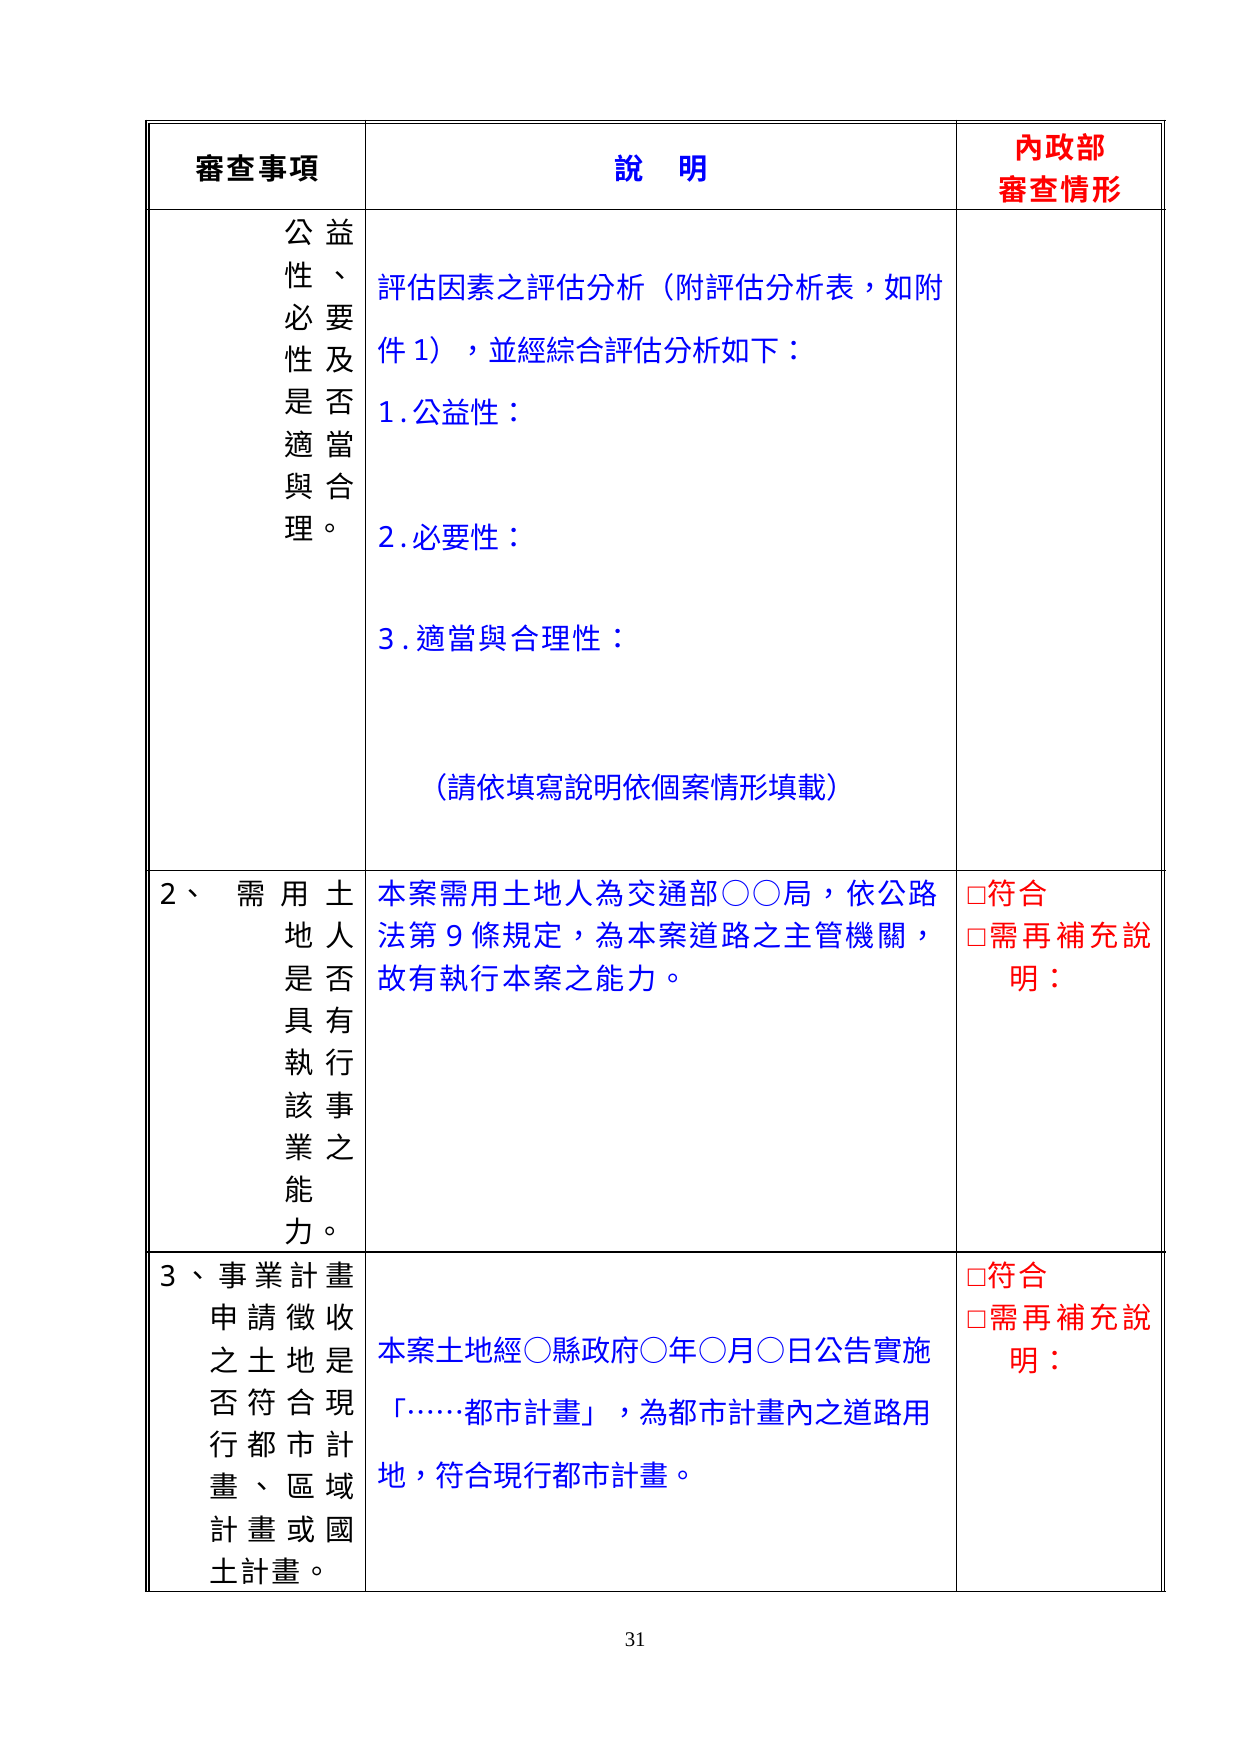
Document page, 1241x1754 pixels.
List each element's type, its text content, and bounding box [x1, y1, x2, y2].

table_cell 是否符合徵收之公益性、必要性及是否適當與合理。 [150, 210, 365, 869]
table_header 審查事項 [150, 124, 365, 209]
table_cell □符合 □需再補充說明： [957, 871, 1161, 1251]
table_cell 評估因素之評估分析（附評估分析表，如附件1），並經綜合評估分析如下： 1.公益性： 2.必要性： 3.適當與合理性： （請依填寫說明依個案情形填載） [366, 210, 956, 869]
table_cell 本案需用土地人為交通部○○局，依公路法第9條規定，為本案道路之主管機關，故有執行本案之能力。 [366, 871, 956, 1251]
table_header 說 明 [366, 124, 956, 209]
table_cell [957, 210, 1161, 869]
table_header 內政部 審查情形 [957, 124, 1161, 209]
table_cell 需用土地人是否具有執行該事業之能力。 [150, 871, 365, 1251]
table_cell 本案土地經○縣政府○年○月○日公告實施「……都市計畫」，為都市計畫內之道路用地，符合現行都市計畫。 [366, 1253, 956, 1591]
table_cell 3、事業計畫申請徵收之土地是否符合現行都市計畫、區域計畫或國土計畫。 [150, 1253, 365, 1591]
table_cell □符合 □需再補充說明： [957, 1253, 1161, 1591]
